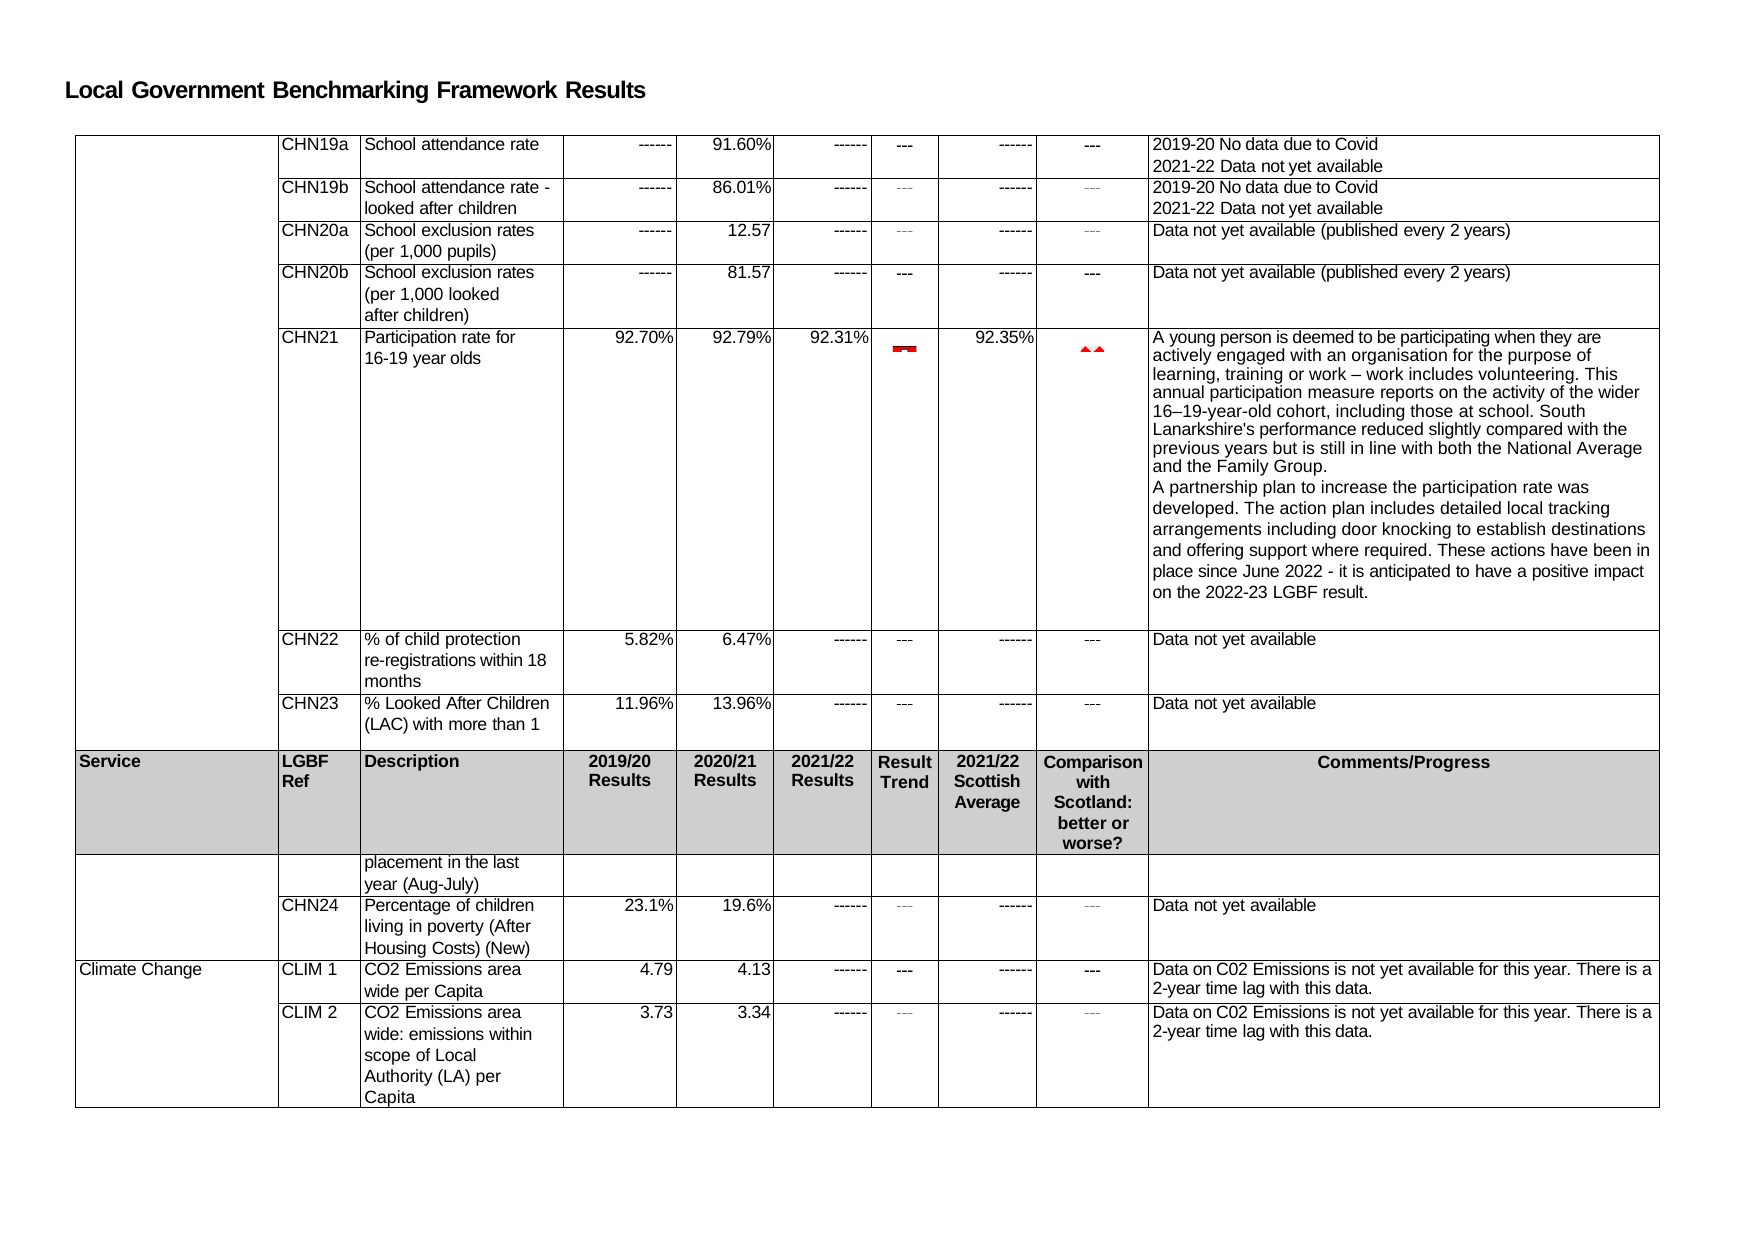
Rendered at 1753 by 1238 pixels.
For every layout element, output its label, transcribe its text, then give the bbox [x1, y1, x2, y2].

table_cell ------ [774, 961, 871, 1003]
table_cell Data not yet available (published every 2 years) [1149, 222, 1659, 263]
table_cell 13.96% [677, 695, 773, 750]
table_cell ------ [939, 695, 1036, 750]
table_cell [872, 695, 938, 750]
table_cell ------ [939, 1004, 1036, 1107]
table_cell 11.96% [564, 695, 676, 750]
table_cell [872, 179, 938, 221]
table_cell CHN19b [279, 179, 360, 221]
table_header 2021/22 Scottish Average [939, 751, 1036, 854]
table_cell Percentage of children living in poverty (After Housing Costs) (New) [361, 897, 563, 960]
table_cell [872, 855, 938, 896]
table_cell [1037, 897, 1148, 960]
table_cell ------ [774, 179, 871, 221]
table_cell 4.13 [677, 961, 773, 1003]
table_cell CHN21 [279, 329, 360, 629]
table_cell ------ [774, 897, 871, 960]
table_cell 3.73 [564, 1004, 676, 1107]
table_cell [677, 855, 773, 896]
table_cell ------ [939, 222, 1036, 263]
table_cell [564, 855, 676, 896]
table_cell ------ [774, 631, 871, 694]
table_cell % Looked After Children (LAC) with more than 1 [361, 695, 563, 750]
table_cell [1037, 265, 1148, 328]
table_cell CO2 Emissions area wide per Capita [361, 961, 563, 1003]
table_cell CLIM 2 [279, 1004, 360, 1107]
table_cell ------ [939, 179, 1036, 221]
table_cell Data not yet available [1149, 695, 1659, 750]
table_cell 92.70% [564, 329, 676, 629]
table_cell 2019-20 No data due to Covid 2021-22 Data not yet available [1149, 136, 1659, 178]
table_cell 91.60% [677, 136, 773, 178]
table_cell [872, 961, 938, 1003]
table_cell Participation rate for 16-19 year olds [361, 329, 563, 629]
table_cell [872, 265, 938, 328]
table_cell ------ [564, 179, 676, 221]
table_cell [1037, 855, 1148, 896]
table_cell CO2 Emissions area wide: emissions within scope of Local Authority (LA) per Capita [361, 1004, 563, 1107]
table_cell [1037, 222, 1148, 263]
table_cell [939, 855, 1036, 896]
table_cell 2019-20 No data due to Covid 2021-22 Data not yet available [1149, 179, 1659, 221]
table_cell [1149, 855, 1659, 896]
table_header 2021/22 Results [774, 751, 871, 854]
table_cell [1037, 961, 1148, 1003]
table_cell ------ [939, 961, 1036, 1003]
table_cell Data not yet available [1149, 631, 1659, 694]
table_header 2020/21 Results [677, 751, 773, 854]
table_cell 12.57 [677, 222, 773, 263]
table_header Comments/Progress [1149, 751, 1659, 854]
table_cell 92.35% [939, 329, 1036, 629]
table_header Result Trend [872, 751, 938, 854]
table_cell [872, 1004, 938, 1107]
table_cell 4.79 [564, 961, 676, 1003]
table_header Service [76, 751, 278, 854]
table_cell 19.6% [677, 897, 773, 960]
table_cell CHN20b [279, 265, 360, 328]
table_cell 92.79% [677, 329, 773, 629]
table_cell School attendance rate - looked after children [361, 179, 563, 221]
table_cell ------ [774, 222, 871, 263]
table_cell ------ [774, 1004, 871, 1107]
table_cell [1037, 631, 1148, 694]
table_cell [872, 897, 938, 960]
table_cell [1037, 179, 1148, 221]
table_cell ------ [939, 631, 1036, 694]
table_cell Data not yet available (published every 2 years) [1149, 265, 1659, 328]
table_cell ------ [564, 222, 676, 263]
table_header Comparison with Scotland: better or worse? [1037, 751, 1148, 854]
table_cell [1037, 329, 1148, 629]
table_header LGBF Ref [279, 751, 360, 854]
table_cell ------ [564, 136, 676, 178]
table_cell [1037, 695, 1148, 750]
table_cell % of child protection re-registrations within 18 months [361, 631, 563, 694]
table_cell [774, 855, 871, 896]
table_cell Data not yet available [1149, 897, 1659, 960]
table_header Description [361, 751, 563, 854]
table_cell School exclusion rates (per 1,000 looked after children) [361, 265, 563, 328]
table_cell 86.01% [677, 179, 773, 221]
table_cell CHN20a [279, 222, 360, 263]
table_cell CHN23 [279, 695, 360, 750]
table_cell [872, 136, 938, 178]
table_cell placement in the last year (Aug-July) [361, 855, 563, 896]
table_cell School attendance rate [361, 136, 563, 178]
table_cell CHN22 [279, 631, 360, 694]
table_cell CLIM 1 [279, 961, 360, 1003]
table_cell [279, 855, 360, 896]
table_cell 23.1% [564, 897, 676, 960]
table_cell A young person is deemed to be participating when they are actively engaged with an organisation for the purpose of learning, training or work – work includes volunteering. This annual participation measure reports on the activity of the wider 16–19-year-old cohort, including those at school. South Lanarkshire's performance reduced slightly compared with the previous years but is still in line with both the National Average and the Family Group. A partnership plan to increase the participation rate was developed. The action plan includes detailed local tracking arrangements including door knocking to establish destinations and offering support where required. These actions have been in place since June 2022 - it is anticipated to have a positive impact on the 2022-23 LGBF result. [1149, 329, 1659, 629]
table_cell ------ [939, 897, 1036, 960]
table_cell ------ [774, 136, 871, 178]
table_cell 5.82% [564, 631, 676, 694]
table_cell CHN24 [279, 897, 360, 960]
table_cell CHN19a [279, 136, 360, 178]
table_cell 3.34 [677, 1004, 773, 1107]
table_cell ------ [564, 265, 676, 328]
table_cell ------ [939, 265, 1036, 328]
table_cell 92.31% [774, 329, 871, 629]
table_cell [76, 136, 278, 750]
table_cell ------ [939, 136, 1036, 178]
table_cell [76, 855, 278, 960]
table_cell School exclusion rates (per 1,000 pupils) [361, 222, 563, 263]
table_cell ------ [774, 695, 871, 750]
table_cell [872, 329, 938, 629]
table_cell 6.47% [677, 631, 773, 694]
table_cell Data on C02 Emissions is not yet available for this year. There is a 2-year time lag with this data. [1149, 961, 1659, 1003]
table_cell Data on C02 Emissions is not yet available for this year. There is a 2-year time lag with this data. [1149, 1004, 1659, 1107]
table_cell [872, 222, 938, 263]
table_header 2019/20 Results [564, 751, 676, 854]
table_cell Climate Change [76, 961, 278, 1107]
table_cell [1037, 136, 1148, 178]
table_cell [1037, 1004, 1148, 1107]
table_cell [872, 631, 938, 694]
table_cell 81.57 [677, 265, 773, 328]
table_cell ------ [774, 265, 871, 328]
